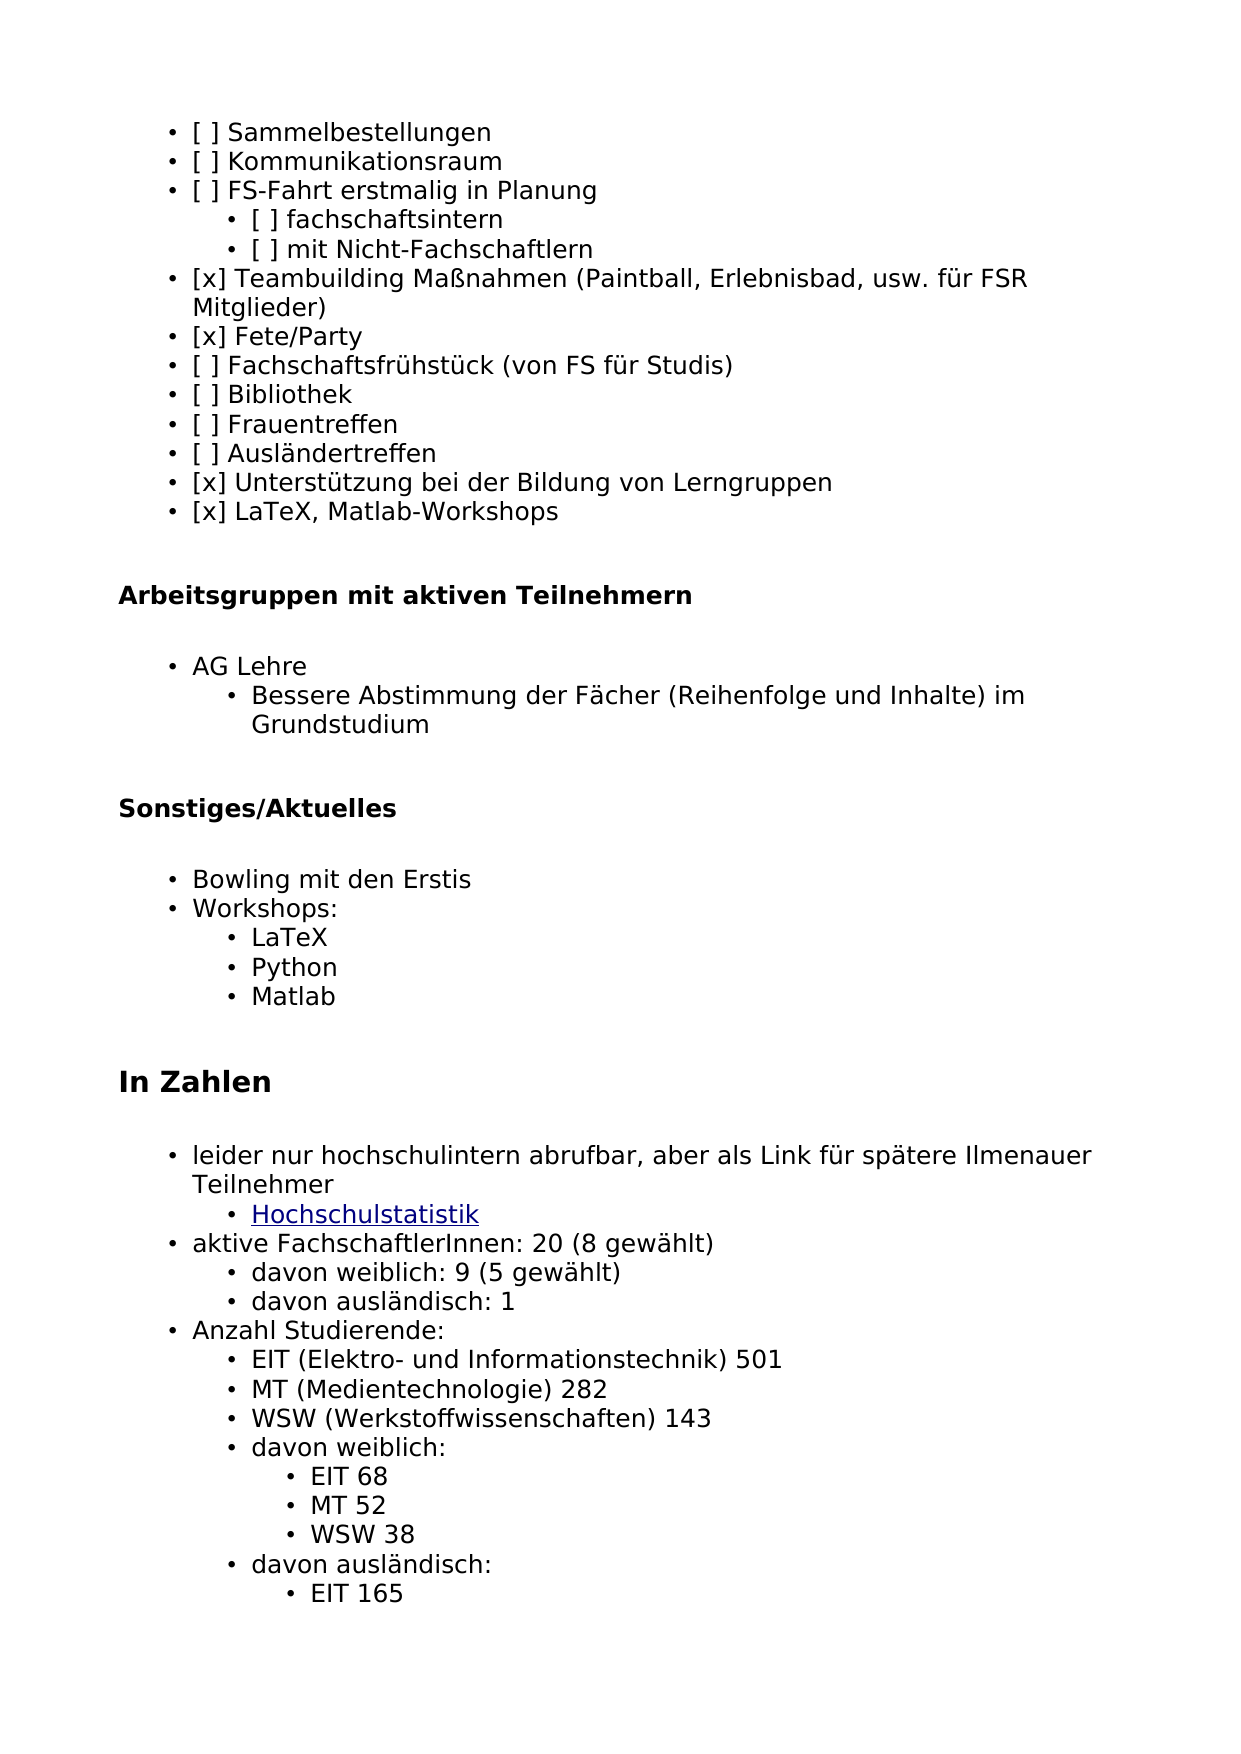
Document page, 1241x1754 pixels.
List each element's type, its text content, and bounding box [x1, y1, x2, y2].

list leider nur hochschulintern abrufbar, aber als Link für spätere Ilmenauer Teilnehmer [177, 1141, 1122, 1200]
list Workshops: [177, 894, 1122, 923]
list Matlab [236, 982, 1122, 1011]
list davon weiblich: [236, 1433, 1122, 1462]
list [ ] Fachschaftsfrühstück (von FS für Studis) [177, 351, 1122, 381]
list MT (Medientechnologie) 282 [236, 1375, 1122, 1404]
list [ ] FS-Fahrt erstmalig in Planung [177, 176, 1122, 206]
list [x] LaTeX, Matlab-Workshops [177, 497, 1122, 526]
subtitle Sonstiges/Aktuelles [118, 794, 1122, 823]
list EIT (Elektro- und Informationstechnik) 501 [236, 1346, 1122, 1375]
list [ ] Sammelbestellungen [177, 118, 1122, 147]
list Anzahl Studierende: [177, 1316, 1122, 1346]
list AG Lehre [177, 652, 1122, 681]
list davon ausländisch: [236, 1550, 1122, 1579]
list [ ] mit Nicht-Fachschaftlern [236, 235, 1122, 264]
list davon ausländisch: 1 [236, 1287, 1122, 1316]
list [ ] Ausländertreffen [177, 439, 1122, 468]
list aktive FachschaftlerInnen: 20 (8 gewählt) [177, 1229, 1122, 1258]
subtitle Arbeitsgruppen mit aktiven Teilnehmern [118, 581, 1122, 610]
list WSW 38 [295, 1521, 1122, 1550]
list [x] Unterstützung bei der Bildung von Lerngruppen [177, 468, 1122, 497]
list [x] Teambuilding Maßnahmen (Paintball, Erlebnisbad, usw. für FSR Mitglieder) [177, 264, 1122, 322]
list EIT 165 [295, 1579, 1122, 1608]
list [ ] Bibliothek [177, 381, 1122, 410]
list Bowling mit den Erstis [177, 865, 1122, 894]
list [ ] Frauentreffen [177, 410, 1122, 439]
list WSW (Werkstoffwissenschaften) 143 [236, 1404, 1122, 1433]
list davon weiblich: 9 (5 gewählt) [236, 1258, 1122, 1287]
list [ ] Kommunikationsraum [177, 147, 1122, 176]
list Bessere Abstimmung der Fächer (Reihenfolge und Inhalte) im Grundstudium [236, 681, 1122, 739]
list EIT 68 [295, 1462, 1122, 1491]
list Hochschulstatistik [236, 1200, 1122, 1229]
subtitle In Zahlen [118, 1066, 1122, 1099]
list MT 52 [295, 1491, 1122, 1521]
list [x] Fete/Party [177, 322, 1122, 351]
list [ ] fachschaftsintern [236, 206, 1122, 235]
list LaTeX [236, 923, 1122, 953]
list Python [236, 953, 1122, 982]
